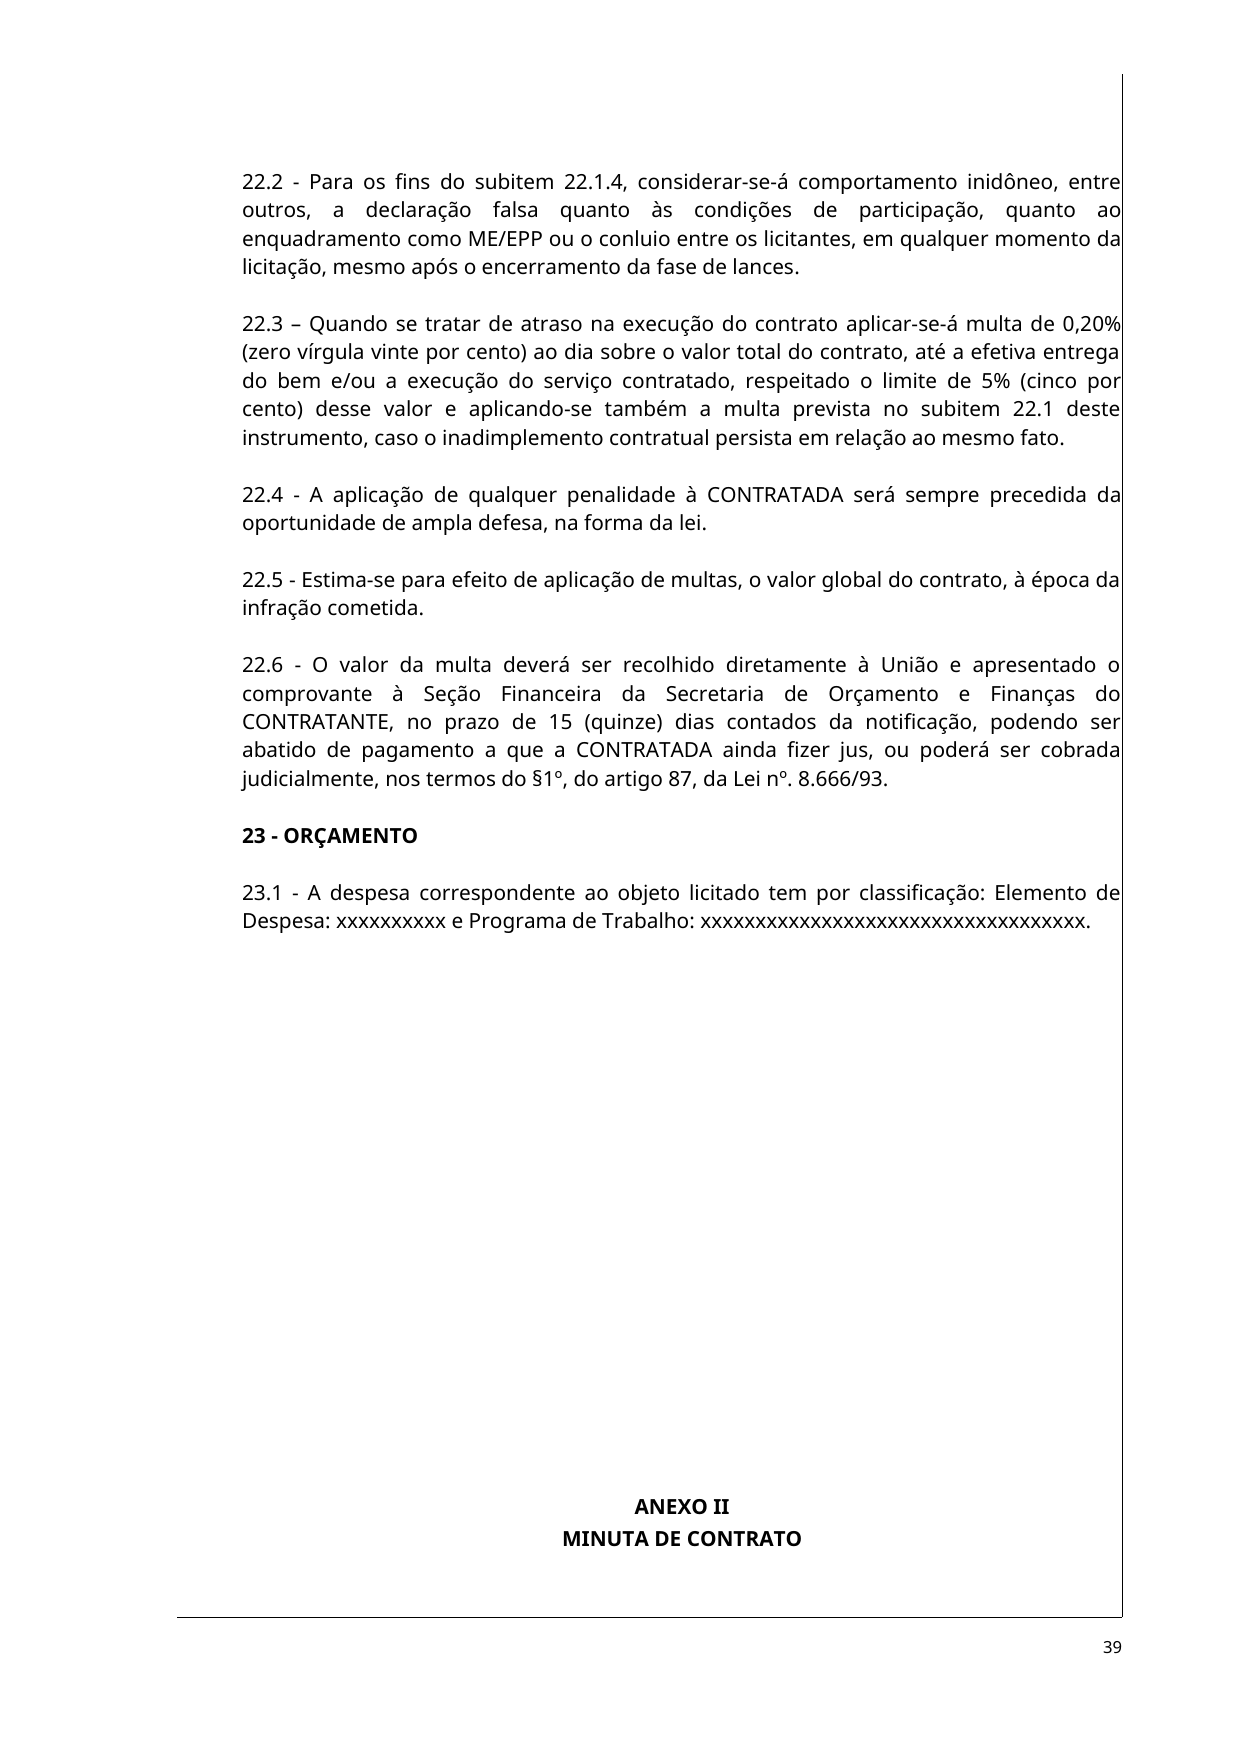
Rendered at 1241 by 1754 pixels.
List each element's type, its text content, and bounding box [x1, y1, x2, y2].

text 22.4 - A aplicação de qualquer penalidade à CONTRATADA será sempre precedida da oportunidade de ampla defesa, na forma da lei. [177, 480, 1122, 537]
text 22.6 - O valor da multa deverá ser recolhido diretamente à União e apresentado o comprovante à Seção Financeira da Secretaria de Orçamento e Finanças do CONTRATANTE, no prazo de 15 (quinze) dias contados da notificação, podendo ser abatido de pagamento a que a CONTRATADA ainda fizer jus, ou poderá ser cobrada judicialmente, nos termos do §1º, do artigo 87, da Lei nº. 8.666/93. [177, 650, 1122, 792]
text 23 - ORÇAMENTO [177, 821, 1122, 849]
text 22.2 - Para os fins do subitem 22.1.4, considerar-se-á comportamento inidôneo, entre outros, a declaração falsa quanto às condições de participação, quanto ao enquadramento como ME/EPP ou o conluio entre os licitantes, em qualquer momento da licitação, mesmo após o encerramento da fase de lances. [177, 167, 1122, 281]
text 23.1 - A despesa correspondente ao objeto licitado tem por classificação: Elemento de Despesa: xxxxxxxxxx e Programa de Trabalho: xxxxxxxxxxxxxxxxxxxxxxxxxxxxxxxxxxx. [177, 878, 1122, 935]
text 22.5 - Estima-se para efeito de aplicação de multas, o valor global do contrato, à época da infração cometida. [177, 565, 1122, 622]
text ANEXO II [177, 1427, 1122, 1460]
text 22.3 – Quando se tratar de atraso na execução do contrato aplicar-se-á multa de 0,20% (zero vírgula vinte por cento) ao dia sobre o valor total do contrato, até a efetiva entrega do bem e/ou a execução do serviço contratado, respeitado o limite de 5% (cinco por cento) desse valor e aplicando-se também a multa prevista no subitem 22.1 deste instrumento, caso o inadimplemento contratual persista em relação ao mesmo fato. [177, 309, 1122, 451]
text MINUTA DE CONTRATO [177, 1460, 1122, 1617]
